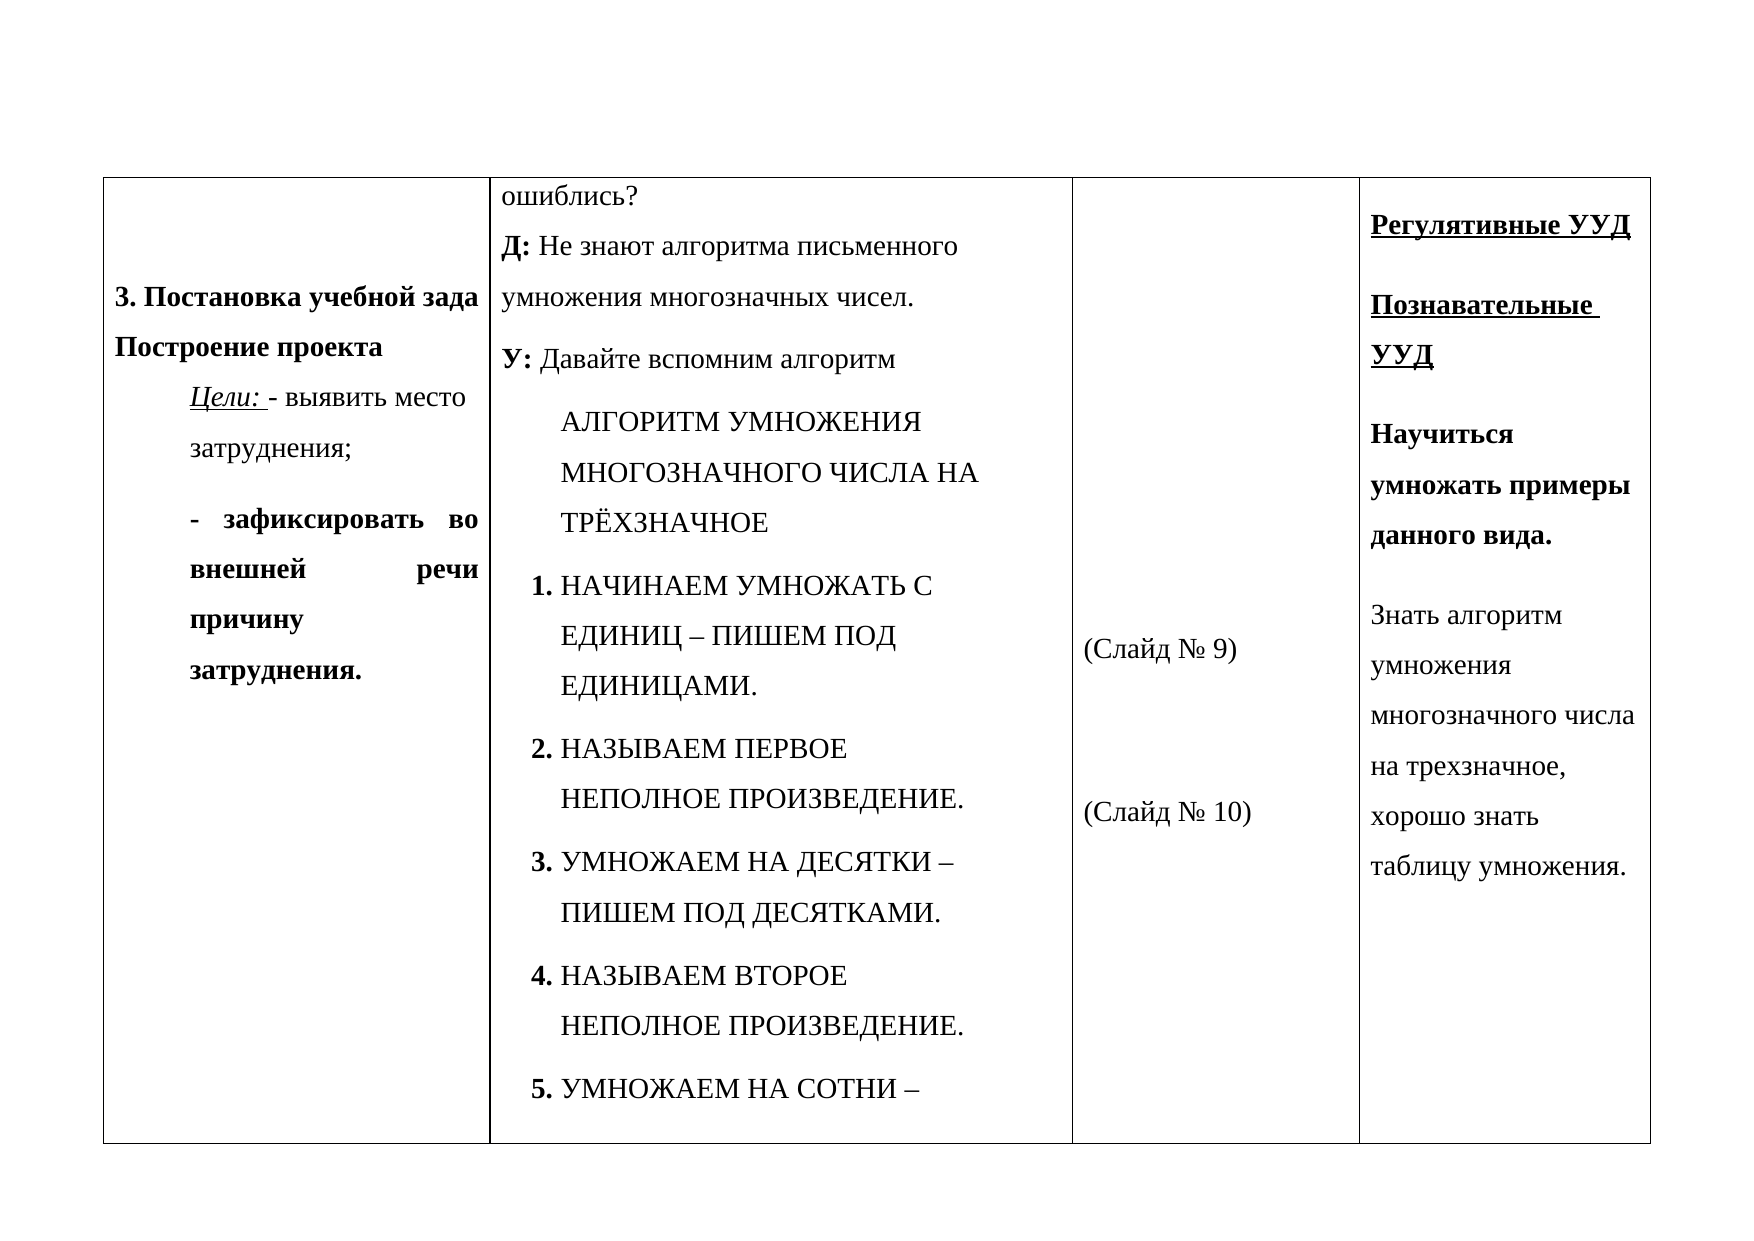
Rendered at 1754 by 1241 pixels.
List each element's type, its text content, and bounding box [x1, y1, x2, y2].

table_cell Самостоятельная работа. Карточки на столах Слайд 2 доп. р.т. с.8 №20* Запись в р/т 1, 2, 3, 4 (Слайд 3, 4, 5, 6) (Слайд № 7) (Слайд № 8, ответ) (Слайд № 9) (Слайд № 10) (Слайд № 11) Индивидуальные задания у доски с консультантами индивидуальные задания в тетради 1)65х3=195 (км) 2)210-195=15(км) проверка по выбору [1073, 178, 1359, 1142]
table_cell Регулятивные УУД Познавательные УУД Научиться умножать примеры данного вида. Знать алгоритм умножения многозначного числа на трехзначное, хорошо знать таблицу умножения. [1360, 178, 1650, 1142]
table_cell II. Актуализация знаний. (Устные упражнения.) Цели: - организовать актуализацию умений решать примеры на порядок действий, примеры с именованными числами - организовать развитие логического мышление через решение задач; повторить алгоритм умножения на трехзначное число. 3. Постановка учебной зада Построение проекта Цели: - выявить место затруднения; - зафиксировать во внешней речи причину затруднения. физминутка Построение проекта выхода из затруднения. Этап реализации построенного проекта. Закрепление во внешней речи. 6.Закрепление знаний. 7. Физ. Минутка [104, 178, 489, 1142]
table_cell Откройте тетради, запишите число, классная работа. II. Устный счёт 1)Работаем в парах. -Проверьте выполненное задание.(на доске) -С какой целью выполняли данное задание? 2)-Сейчас я проверю, как вы эти знания можете применять в жизни? *длина реки Сейм 696 км. Сколько это метров? (696000 м) *Высота берёзы в Курской области достигает 15м, а карликовая береза в 10 0 раз ниже. Какова высота карликовой березы?(15 см) *Масса белого медведя достигает 700кг. Сколько это центнеров? (7ц) *Верблюд может нести половину собственного веса 340 кг. Сколько весит верблюд? (680 кг) -проверим. Оцените свою работу (+,-,=). Догадайтесь! Как, не вычисляя значений произведений, выбрать из чисел, записанных справа, правильные ответы. – Какие знания нужны, чтобы выполнять умножение многозначного числа на трехзначное? - Над чем мы сегодня будем работать на уроке? -Сформулируйте тему урока.(Алгоритм умножение многозначного числа на трёхзначное). -Какие задачи поставим перед собой? У: Перед вами письменные вычисления учеников 4 – го класса. Найдите ошибку в записи выражений Почему ученики ошиблись? Д: Не знают алгоритма письменного умножения многозначных чисел. У: Давайте вспомним алгоритм АЛГОРИТМ УМНОЖЕНИЯ МНОГОЗНАЧНОГО ЧИСЛА НА ТРЁХЗНАЧНОЕ НАЧИНАЕМ УМНОЖАТЬ С ЕДИНИЦ – ПИШЕМ ПОД ЕДИНИЦАМИ. НАЗЫВАЕМ ПЕРВОЕ НЕПОЛНОЕ ПРОИЗВЕДЕНИЕ. УМНОЖАЕМ НА ДЕСЯТКИ – ПИШЕМ ПОД ДЕСЯТКАМИ. НАЗЫВАЕМ ВТОРОЕ НЕПОЛНОЕ ПРОИЗВЕДЕНИЕ. УМНОЖАЕМ НА СОТНИ – ПИШЕМ ПОД СОТНЯМИ. НАЗЫВАЕМ ТРЕТЬЕ НЕПОЛНОЕ ПРОИЗВЕДЕНИЕ. НЕПОЛНЫЕ ПРОИЗВЕДЕНИЯ СКЛАДЫВАЕМ. А теперь откройте учебник на с.13 №3 (3), Как вы предлагаете решить эти примеры? Ваши предложения? (выслушиваем все предложения детей, Запишите примеры в тетрадь. Работаем в парах. Начинайте работать, объясняя примеры по очереди. Организует учащихся на исследование проблемной ситуации. 1)Работа в парах. -Оцените свою работу и работу партнера 2) работа в группе -Возьмите карточку с заданием, прочитайте задачу. -Выберите для себя ту задачу, с которой вы сможете справиться. 1. Задача Два автомобиля выехали одновременно из двух городов навстречу друг другу. Скорость одного автомобиля 80 км/ч, а скорость другого 100 км/ч. Узнай расстояние между городами, если автомобили встретились через 4 ч. (Ответ: 720 км) 2.Задача Два велосипедиста выехали из посёлка одновременно и поехали в противоположных направлениях. Один велосипедист ехал со скоростью 15 км/ч, другой-со скоростью 17км/ч. Какое расстояние будет между ними через 3 часа? 3.Задача От двух станций одновременно в противоположных направлениях, удаляясь один от другого, отправились два поезда со скоростями 70 км/ч и 80 км/ч. Через 6ч они .были на расстоянии 1000 км один от другого. Вычислите расстояние между станциями. Проверка, итоги: - задача №1, 2 — отметка -»4» № 3- отметка «5» Какие знания использовали при решении задач? (Решение задач на движение, использование формул) 3)Работа по учебнику. Самостоятельная работа -Откройте учебник на стр.20, №38. -Прочитайте задачу. -К какому типу задач она относится? (Задачи движение). -Условие. Вопрос. -Как найти расстояние? -Сможем сразу ответить на вопрос задачи? Почему? -Что сначала надо узнать? -Запишите решение. -Работа в паре. Проверьте решение. Оцените работу соседа. [491, 178, 1072, 1142]
